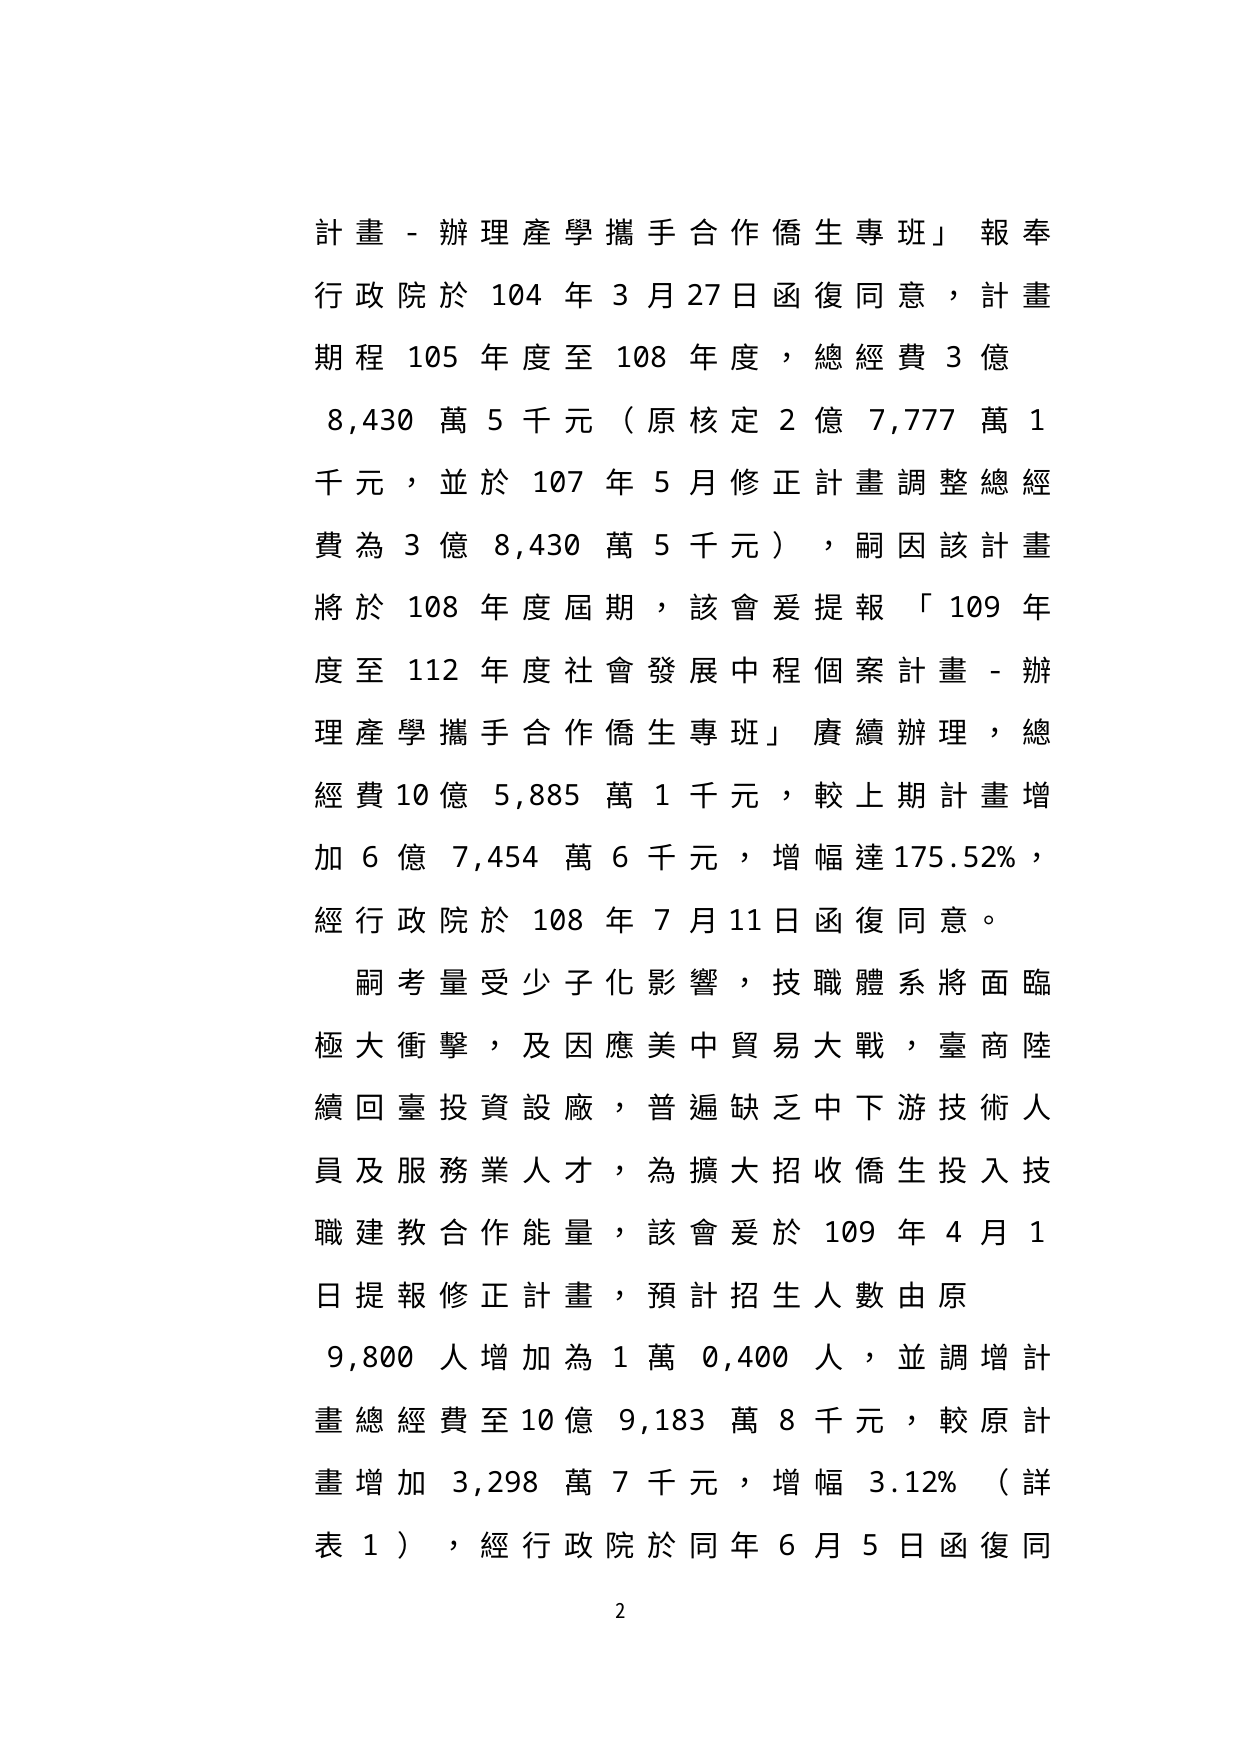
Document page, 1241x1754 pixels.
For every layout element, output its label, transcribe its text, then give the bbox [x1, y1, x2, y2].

text 計畫-辦理產學攜手合作僑生專班」報奉行政院於104年3月27日函復同意，計畫期程105年度至108年度，總經費3億8,430萬5千元（原核定2億7,777萬1千元，並於107年5月修正計畫調整總經費為3億8,430萬5千元），嗣因該計畫將於108年度屆期，該會爰提報「109年度至112年度社會發展中程個案計畫-辦理產學攜手合作僑生專班」賡續辦理，總經費10億5,885萬1千元，較上期計畫增加6億7,454萬6千元，增幅達175.52%，經行政院於108年7月11日函復同意。 [271, 189, 1058, 939]
text 嗣考量受少子化影響，技職體系將面臨極大衝擊，及因應美中貿易大戰，臺商陸續回臺投資設廠，普遍缺乏中下游技術人員及服務業人才，為擴大招收僑生投入技職建教合作能量，該會爰於109年4月1日提報修正計畫，預計招生人數由原9,800人增加為1萬0,400人，並調增計畫總經費至10億9,183萬8千元，較原計畫增加3,298萬7千元，增幅3.12%（詳表1），經行政院於同年6月5日函復同 [271, 939, 1058, 1564]
